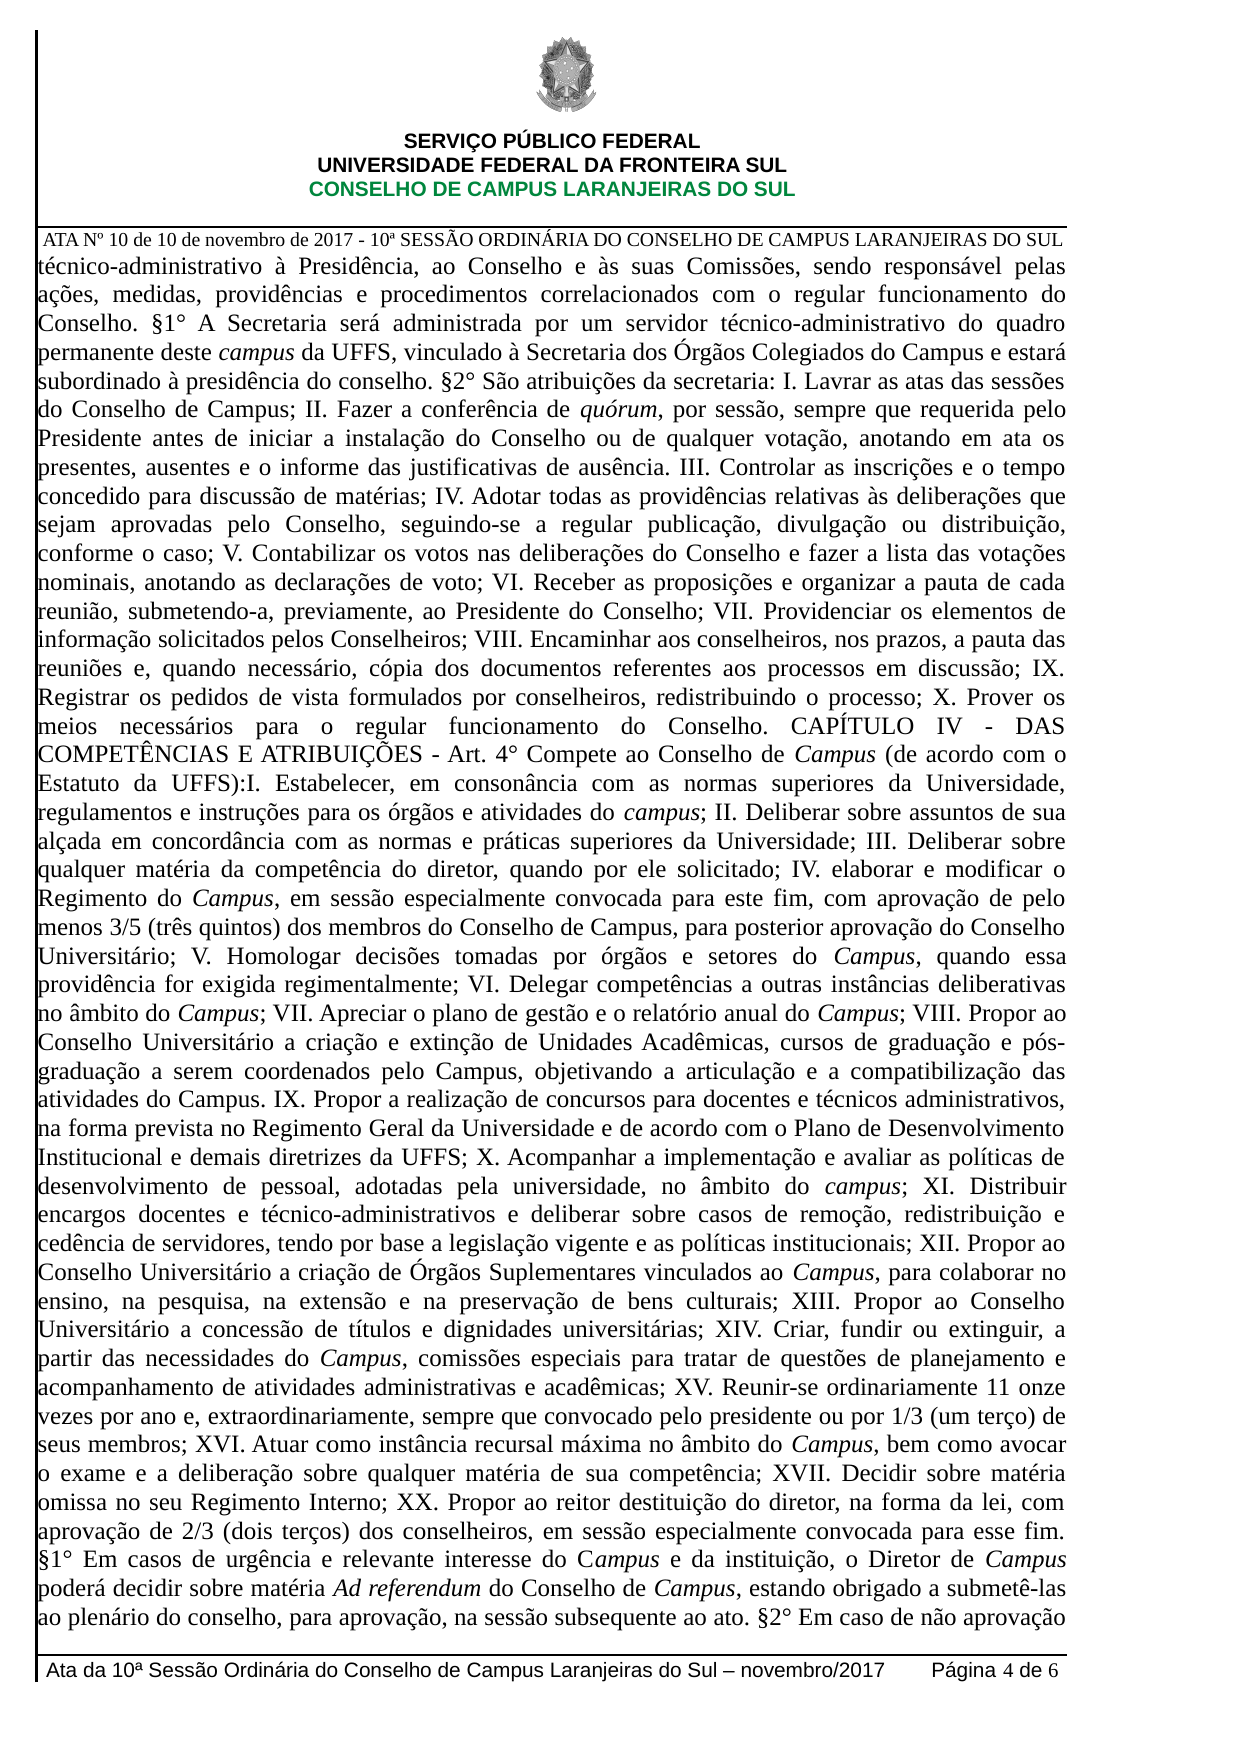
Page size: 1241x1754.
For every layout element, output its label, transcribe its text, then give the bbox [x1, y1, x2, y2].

picture [536, 37, 597, 112]
text técnico-administrativo à Presidência, ao Conselho e às suas Comissões, sendo responsável pelas ações, medidas, providências e procedimentos correlacionados com o regular funcionamento do Conselho. §1° A Secretaria será administrada por um servidor técnico-administrativo do quadro permanente deste campus da UFFS, vinculado à Secretaria dos Órgãos Colegiados do Campus e estará subordinado à presidência do conselho. §2° São atribuições da secretaria: I. Lavrar as atas das sessões do Conselho de Campus; II. Fazer a conferência de quórum, por sessão, sempre que requerida pelo Presidente antes de iniciar a instalação do Conselho ou de qualquer votação, anotando em ata os presentes, ausentes e o informe das justificativas de ausência. III. Controlar as inscrições e o tempo concedido para discussão de matérias; IV. Adotar todas as providências relativas às deliberações que sejam aprovadas pelo Conselho, seguindo-se a regular publicação, divulgação ou distribuição, conforme o caso; V. Contabilizar os votos nas deliberações do Conselho e fazer a lista das votações nominais, anotando as declarações de voto; VI. Receber as proposições e organizar a pauta de cada reunião, submetendo-a, previamente, ao Presidente do Conselho; VII. Providenciar os elementos de informação solicitados pelos Conselheiros; VIII. Encaminhar aos conselheiros, nos prazos, a pauta das reuniões e, quando necessário, cópia dos documentos referentes aos processos em discussão; IX. Registrar os pedidos de vista formulados por conselheiros, redistribuindo o processo; X. Prover os meios necessários para o regular funcionamento do Conselho. CAPÍTULO IV - DAS COMPETÊNCIAS E ATRIBUIÇÕES - Art. 4° Compete ao Conselho de Campus (de acordo com o Estatuto da UFFS):I. Estabelecer, em consonância com as normas superiores da Universidade, regulamentos e instruções para os órgãos e atividades do campus; II. Deliberar sobre assuntos de sua alçada em concordância com as normas e práticas superiores da Universidade; III. Deliberar sobre qualquer matéria da competência do diretor, quando por ele solicitado; IV. elaborar e modificar o Regimento do Campus, em sessão especialmente convocada para este fim, com aprovação de pelo menos 3/5 (três quintos) dos membros do Conselho de Campus, para posterior aprovação do Conselho Universitário; V. Homologar decisões tomadas por órgãos e setores do Campus, quando essa providência for exigida regimentalmente; VI. Delegar competências a outras instâncias deliberativas no âmbito do Campus; VII. Apreciar o plano de gestão e o relatório anual do Campus; VIII. Propor ao Conselho Universitário a criação e extinção de Unidades Acadêmicas, cursos de graduação e pós-graduação a serem coordenados pelo Campus, objetivando a articulação e a compatibilização das atividades do Campus. IX. Propor a realização de concursos para docentes e técnicos administrativos, na forma prevista no Regimento Geral da Universidade e de acordo com o Plano de Desenvolvimento Institucional e demais diretrizes da UFFS; X. Acompanhar a implementação e avaliar as políticas de desenvolvimento de pessoal, adotadas pela universidade, no âmbito do campus; XI. Distribuir encargos docentes e técnico-administrativos e deliberar sobre casos de remoção, redistribuição e cedência de servidores, tendo por base a legislação vigente e as políticas institucionais; XII. Propor ao Conselho Universitário a criação de Órgãos Suplementares vinculados ao Campus, para colaborar no ensino, na pesquisa, na extensão e na preservação de bens culturais; XIII. Propor ao Conselho Universitário a concessão de títulos e dignidades universitárias; XIV. Criar, fundir ou extinguir, a partir das necessidades do Campus, comissões especiais para tratar de questões de planejamento e acompanhamento de atividades administrativas e acadêmicas; XV. Reunir-se ordinariamente 11 onze vezes por ano e, extraordinariamente, sempre que convocado pelo presidente ou por 1/3 (um terço) de seus membros; XVI. Atuar como instância recursal máxima no âmbito do Campus, bem como avocar o exame e a deliberação sobre qualquer matéria de sua competência; XVII. Decidir sobre matéria omissa no seu Regimento Interno; XX. Propor ao reitor destituição do diretor, na forma da lei, com aprovação de 2/3 (dois terços) dos conselheiros, em sessão especialmente convocada para esse fim. §1° Em casos de urgência e relevante interesse do Campus e da instituição, o Diretor de Campus poderá decidir sobre matéria Ad referendum do Conselho de Campus, estando obrigado a submetê-las ao plenário do conselho, para aprovação, na sessão subsequente ao ato. §2° Em caso de não aprovação [38, 251, 1067, 1631]
